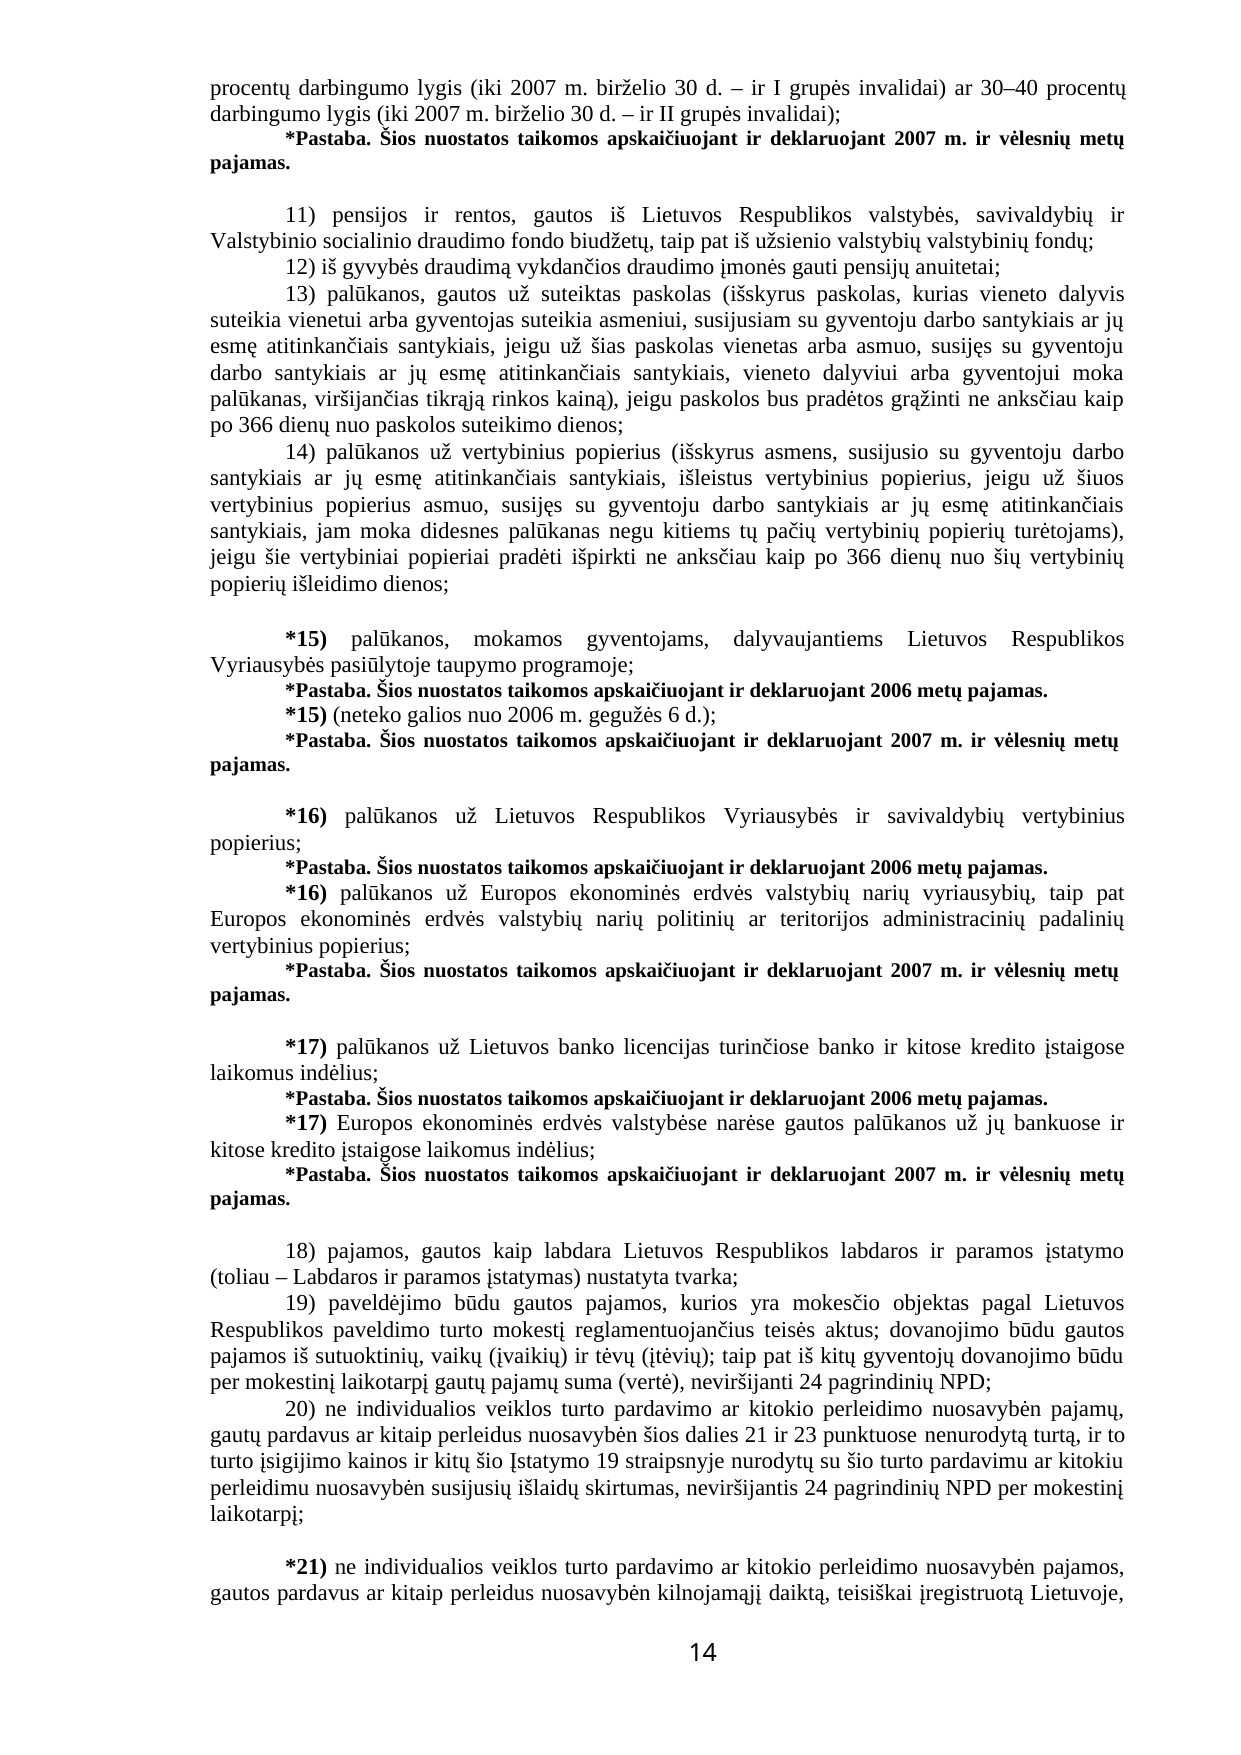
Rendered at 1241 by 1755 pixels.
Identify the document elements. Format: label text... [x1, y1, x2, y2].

text *16) palūkanos už Europos ekonominės erdvės valstybių narių vyriausybių, taip pat Europos ekonominės erdvės valstybių narių politinių ar teritorijos administracinių padalinių vertybinius popierius; [210, 879, 1126, 958]
text 20) ne individualios veiklos turto pardavimo ar kitokio perleidimo nuosavybėn pajamų, gautų pardavus ar kitaip perleidus nuosavybėn šios dalies 21 ir 23 punktuose nenurodytą turtą, ir to turto įsigijimo kainos ir kitų šio Įstatymo 19 straipsnyje nurodytų su šio turto pardavimu ar kitokiu perleidimu nuosavybėn susijusių išlaidų skirtumas, neviršijantis 24 pagrindinių NPD per mokestinį laikotarpį; [210, 1395, 1126, 1527]
text *Pastaba. Šios nuostatos taikomos apskaičiuojant ir deklaruojant 2006 metų pajamas. [210, 855, 1120, 879]
text 13) palūkanos, gautos už suteiktas paskolas (išskyrus paskolas, kurias vieneto dalyvis suteikia vienetui arba gyventojas suteikia asmeniui, susijusiam su gyventoju darbo santykiais ar jų esmę atitinkančiais santykiais, jeigu už šias paskolas vienetas arba asmuo, susijęs su gyventoju darbo santykiais ar jų esmę atitinkančiais santykiais, vieneto dalyviui arba gyventojui moka palūkanas, viršijančias tikrąją rinkos kainą), jeigu paskolos bus pradėtos grąžinti ne anksčiau kaip po 366 dienų nuo paskolos suteikimo dienos; [210, 280, 1126, 438]
text *15) palūkanos, mokamos gyventojams, dalyvaujantiems Lietuvos Respublikos Vyriausybės pasiūlytoje taupymo programoje; [210, 625, 1126, 677]
text *17) Europos ekonominės erdvės valstybėse narėse gautos palūkanos už jų bankuose ir kitose kredito įstaigose laikomus indėlius; [210, 1109, 1126, 1162]
text *Pastaba. Šios nuostatos taikomos apskaičiuojant ir deklaruojant 2007 m. ir vėlesnių metų pajamas. [210, 958, 1120, 1006]
text *Pastaba. Šios nuostatos taikomos apskaičiuojant ir deklaruojant 2006 metų pajamas. [210, 1085, 1120, 1109]
text *15) (neteko galios nuo 2006 m. gegužės 6 d.); [210, 702, 1126, 728]
text 11) pensijos ir rentos, gautos iš Lietuvos Respublikos valstybės, savivaldybių ir Valstybinio socialinio draudimo fondo biudžetų, taip pat iš užsienio valstybių valstybinių fondų; [210, 201, 1126, 253]
text *Pastaba. Šios nuostatos taikomos apskaičiuojant ir deklaruojant 2007 m. ir vėlesnių metų pajamas. [210, 1162, 1126, 1210]
text *16) palūkanos už Lietuvos Respublikos Vyriausybės ir savivaldybių vertybinius popierius; [210, 802, 1126, 855]
text 19) paveldėjimo būdu gautos pajamos, kurios yra mokesčio objektas pagal Lietuvos Respublikos paveldimo turto mokestį reglamentuojančius teisės aktus; dovanojimo būdu gautos pajamos iš sutuoktinių, vaikų (įvaikių) ir tėvų (įtėvių); taip pat iš kitų gyventojų dovanojimo būdu per mokestinį laikotarpį gautų pajamų suma (vertė), neviršijanti 24 pagrindinių NPD; [210, 1289, 1126, 1395]
text 14) palūkanos už vertybinius popierius (išskyrus asmens, susijusio su gyventoju darbo santykiais ar jų esmę atitinkančiais santykiais, išleistus vertybinius popierius, jeigu už šiuos vertybinius popierius asmuo, susijęs su gyventoju darbo santykiais ar jų esmę atitinkančiais santykiais, jam moka didesnes palūkanas negu kitiems tų pačių vertybinių popierių turėtojams), jeigu šie vertybiniai popieriai pradėti išpirkti ne anksčiau kaip po 366 dienų nuo šių vertybinių popierių išleidimo dienos; [210, 438, 1126, 596]
text *Pastaba. Šios nuostatos taikomos apskaičiuojant ir deklaruojant 2007 m. ir vėlesnių metų pajamas. [210, 728, 1120, 776]
text 18) pajamos, gautos kaip labdara Lietuvos Respublikos labdaros ir paramos įstatymo (toliau – Labdaros ir paramos įstatymas) nustatyta tvarka; [210, 1237, 1126, 1289]
text *Pastaba. Šios nuostatos taikomos apskaičiuojant ir deklaruojant 2006 metų pajamas. [210, 677, 1120, 702]
text *17) palūkanos už Lietuvos banko licencijas turinčiose banko ir kitose kredito įstaigose laikomus indėlius; [210, 1033, 1126, 1085]
text 12) iš gyvybės draudimą vykdančios draudimo įmonės gauti pensijų anuitetai; [210, 253, 1126, 280]
text *21) ne individualios veiklos turto pardavimo ar kitokio perleidimo nuosavybėn pajamos, gautos pardavus ar kitaip perleidus nuosavybėn kilnojamąjį daiktą, teisiškai įregistruotą Lietuvoje, [210, 1553, 1126, 1606]
text *Pastaba. Šios nuostatos taikomos apskaičiuojant ir deklaruojant 2007 m. ir vėlesnių metų pajamas. [210, 126, 1126, 174]
text procentų darbingumo lygis (iki 2007 m. birželio 30 d. – ir I grupės invalidai) ar 30–40 procentų darbingumo lygis (iki 2007 m. birželio 30 d. – ir II grupės invalidai); [210, 73, 1129, 126]
